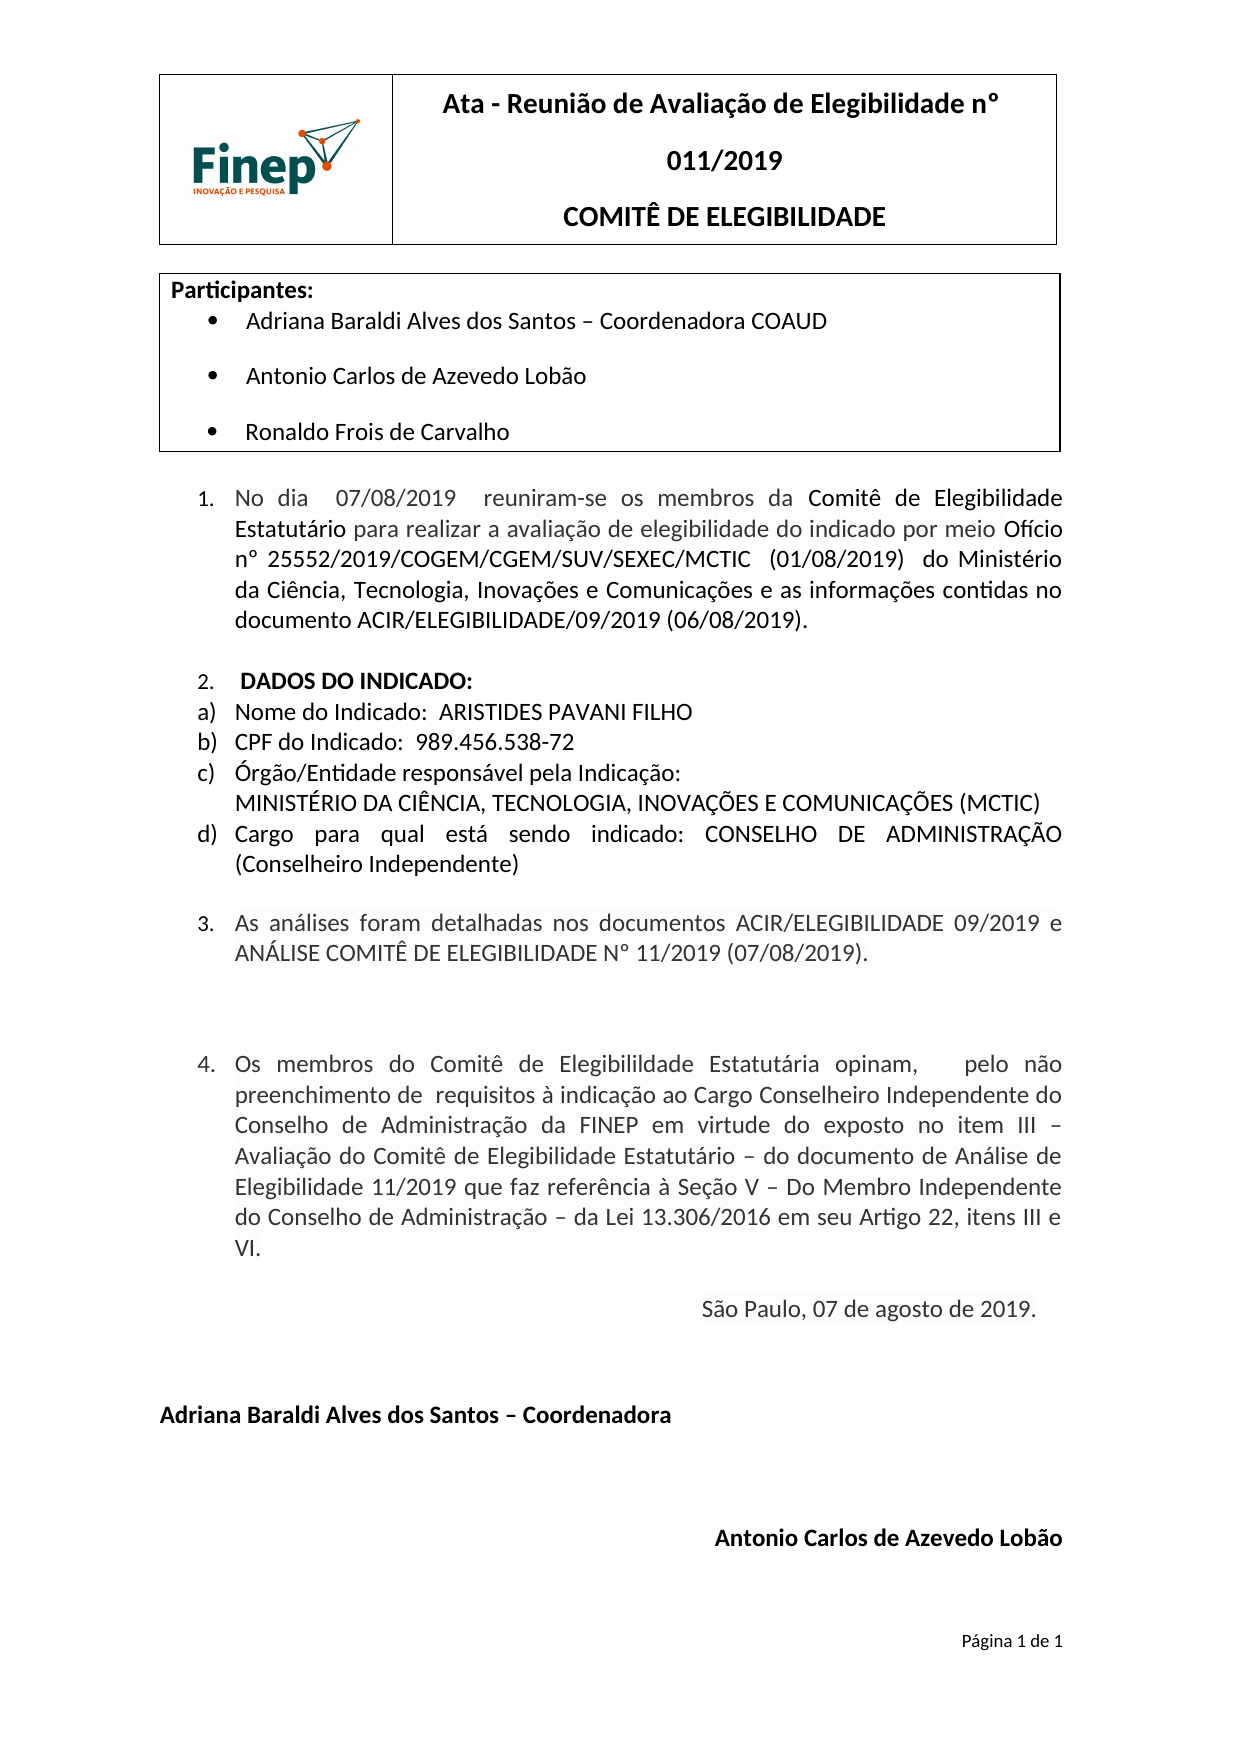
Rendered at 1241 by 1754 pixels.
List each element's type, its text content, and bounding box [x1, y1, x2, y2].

list São Paulo, 07 de agosto de 2019. [602, 1293, 1063, 1323]
table_header Participantes: Adriana Baraldi Alves dos Santos – Coordenadora COAUD Antonio Carlos de Azevedo Lobão Ronaldo Frois de Carvalho [160, 274, 1059, 451]
list DADOS DO INDICADO: [197, 665, 1063, 696]
text Antonio Carlos de Azevedo Lobão [602, 1522, 1063, 1552]
list MINISTÉRIO DA CIÊNCIA, TECNOLOGIA, INOVAÇÕES E COMUNICAÇÕES (MCTIC) [234, 787, 1063, 818]
list No dia 07/08/2019 reuniram-se os membros da Comitê de Elegibilidade Estatutário para realizar a avaliação de elegibilidade do indicado por meio Ofício nº 25552/2019/COGEM/CGEM/SUV/SEXEC/MCTIC (01/08/2019) do Ministério da Ciência, Tecnologia, Inovações e Comunicações e as informações contidas no documento ACIR/ELEGIBILIDADE/09/2019 (06/08/2019). [197, 482, 1063, 635]
list As análises foram detalhadas nos documentos ACIR/ELEGIBILIDADE 09/2019 e ANÁLISE COMITÊ DE ELEGIBILIDADE Nº 11/2019 (07/08/2019). [197, 907, 1063, 968]
list Cargo para qual está sendo indicado: CONSELHO DE ADMINISTRAÇÃO (Conselheiro Independente) [197, 818, 1063, 879]
list CPF do Indicado: 989.456.538-72 [197, 726, 1063, 757]
list Os membros do Comitê de Elegibilildade Estatutária opinam, pelo não preenchimento de requisitos à indicação ao Cargo Conselheiro Independente do Conselho de Administração da FINEP em virtude do exposto no item III – Avaliação do Comitê de Elegibilidade Estatutário – do documento de Análise de Elegibilidade 11/2019 que faz referência à Seção V – Do Membro Independente do Conselho de Administração – da Lei 13.306/2016 em seu Artigo 22, itens III e VI. [197, 1049, 1063, 1262]
list Órgão/Entidade responsável pela Indicação: [197, 757, 1063, 787]
list Nome do Indicado: ARISTIDES PAVANI FILHO [197, 696, 1063, 726]
text Adriana Baraldi Alves dos Santos – Coordenadora [159, 1399, 1063, 1430]
